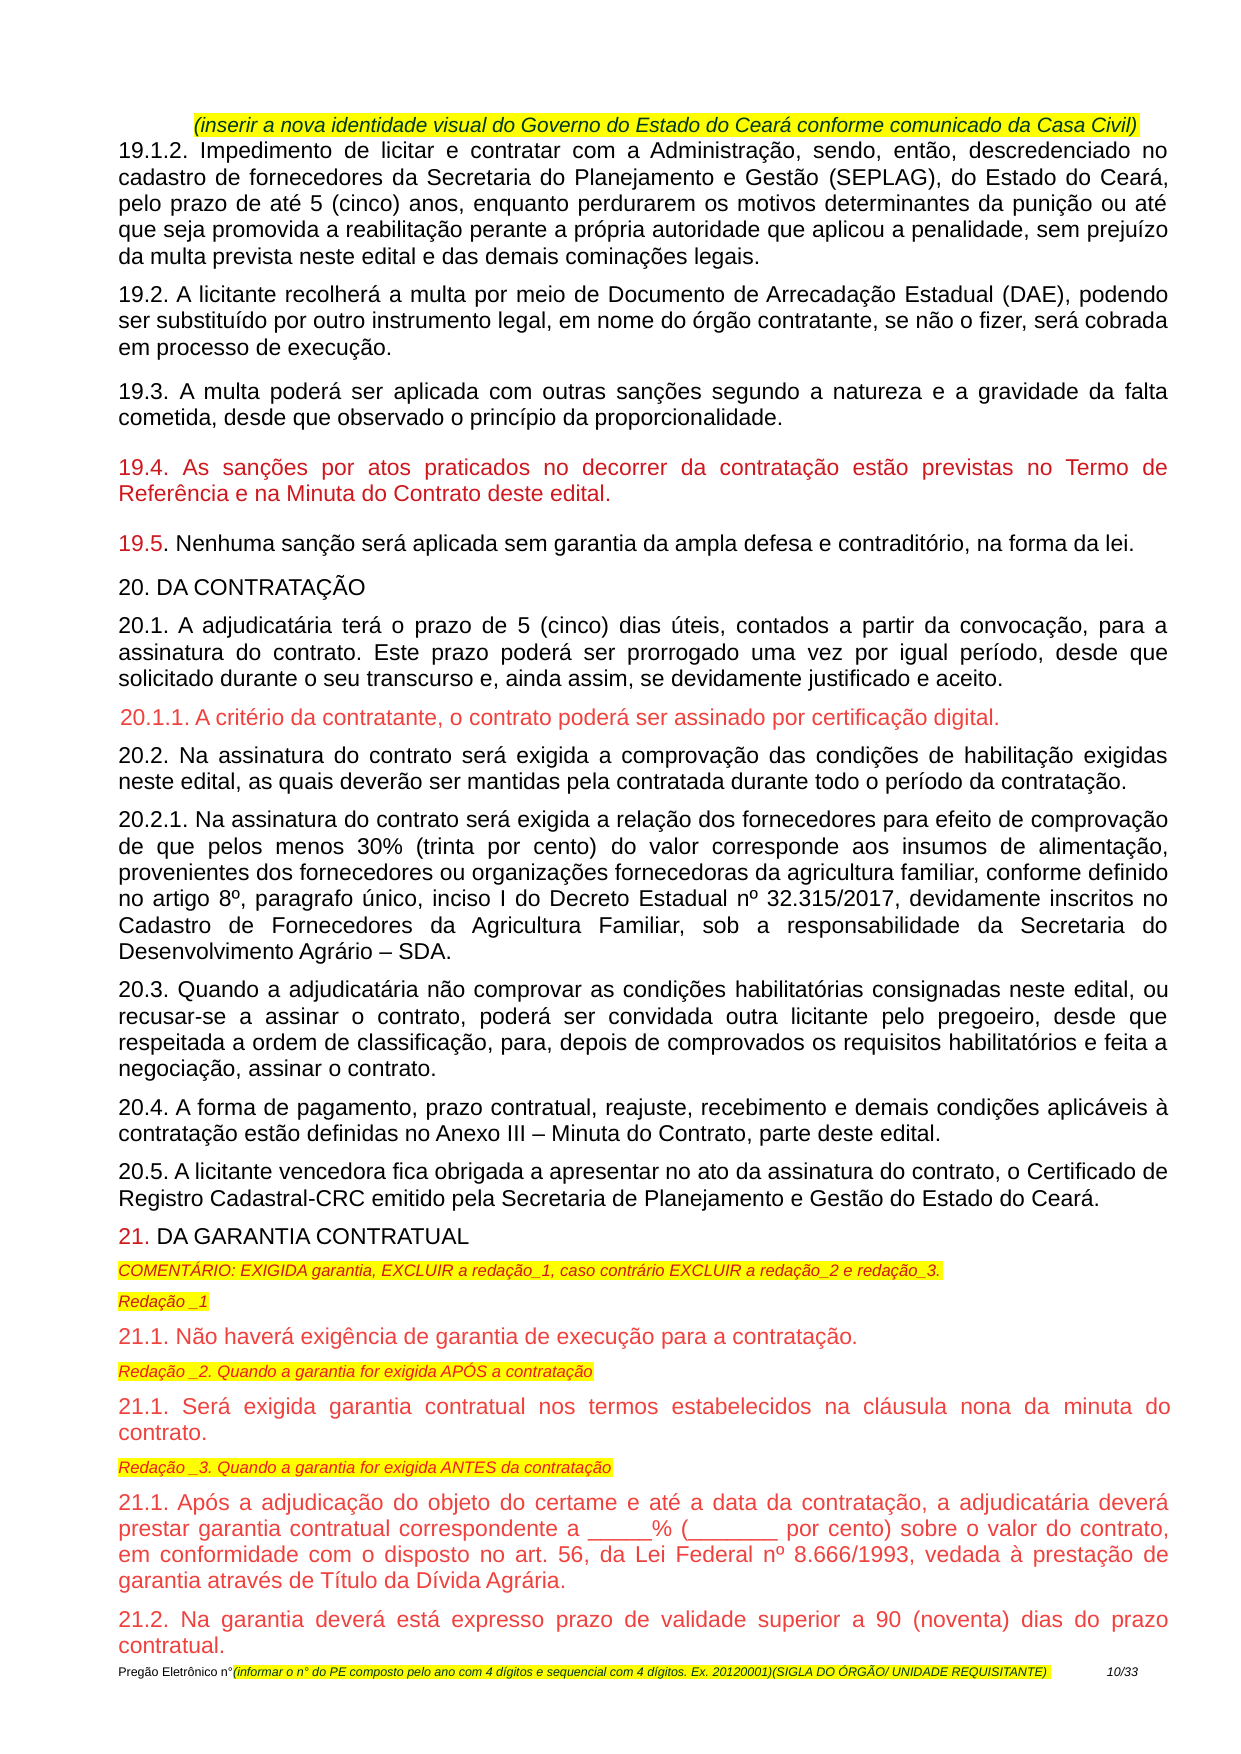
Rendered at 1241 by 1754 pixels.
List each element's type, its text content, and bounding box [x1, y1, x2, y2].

text 21.1. Após a adjudicação do objeto do certame e até a data da contratação, a adjudicatária deverá prestar garantia contratual correspondente a _____% (_______ por cento) sobre o valor do contrato, em conformidade com o disposto no art. 56, da Lei Federal nº 8.666/1993, vedada à prestação de garantia através de Título da Dívida Agrária. [118, 1488, 1171, 1594]
text 20.3. Quando a adjudicatária não comprovar as condições habilitatórias consignadas neste edital, ou recusar-se a assinar o contrato, poderá ser convidada outra licitante pelo pregoeiro, desde que respeitada a ordem de classificação, para, depois de comprovados os requisitos habilitatórios e feita a negociação, assinar o contrato. [118, 976, 1169, 1082]
text 21.1. Não haverá exigência de garantia de execução para a contratação. [118, 1323, 1171, 1350]
text 20.5. A licitante vencedora fica obrigada a apresentar no ato da assinatura do contrato, o Certificado de Registro Cadastral-CRC emitido pela Secretaria de Planejamento e Gestão do Estado do Ceará. [118, 1158, 1169, 1211]
text 19.3. A multa poderá ser aplicada com outras sanções segundo a natureza e a gravidade da falta cometida, desde que observado o princípio da proporcionalidade. [118, 378, 1169, 430]
text 19.5. Nenhuma sanção será aplicada sem garantia da ampla defesa e contraditório, na forma da lei. [118, 530, 1169, 557]
text Redação _3. Quando a garantia for exigida ANTES da contratação [118, 1457, 1171, 1477]
text COMENTÁRIO: EXIGIDA garantia, EXCLUIR a redação_1, caso contrário EXCLUIR a redação_2 e redação_3. [118, 1261, 1171, 1280]
text 19.2. A licitante recolherá a multa por meio de Documento de Arrecadação Estadual (DAE), podendo ser substituído por outro instrumento legal, em nome do órgão contratante, se não o fizer, será cobrada em processo de execução. [118, 281, 1169, 360]
text 20.2.1. Na assinatura do contrato será exigida a relação dos fornecedores para efeito de comprovação de que pelos menos 30% (trinta por cento) do valor corresponde aos insumos de alimentação, provenientes dos fornecedores ou organizações fornecedoras da agricultura familiar, conforme definido no artigo 8º, paragrafo único, inciso I do Decreto Estadual nº 32.315/2017, devidamente inscritos no Cadastro de Fornecedores da Agricultura Familiar, sob a responsabilidade da Secretaria do Desenvolvimento Agrário – SDA. [118, 806, 1169, 964]
text 21.2. Na garantia deverá está expresso prazo de validade superior a 90 (noventa) dias do prazo contratual. [118, 1606, 1169, 1658]
text 19.4. As sanções por atos praticados no decorrer da contratação estão previstas no Termo de Referência e na Minuta do Contrato deste edital. [118, 454, 1169, 507]
text 21.1. Será exigida garantia contratual nos termos estabelecidos na cláusula nona da minuta do contrato. [118, 1393, 1171, 1446]
text 20.2. Na assinatura do contrato será exigida a comprovação das condições de habilitação exigidas neste edital, as quais deverão ser mantidas pela contratada durante todo o período da contratação. [118, 742, 1169, 794]
text 20. DA CONTRATAÇÃO [118, 574, 1169, 601]
text 20.1.1. A critério da contratante, o contrato poderá ser assinado por certificação digital. [120, 703, 1169, 730]
text 20.1. A adjudicatária terá o prazo de 5 (cinco) dias úteis, contados a partir da convocação, para a assinatura do contrato. Este prazo poderá ser prorrogado uma vez por igual período, desde que solicitado durante o seu transcurso e, ainda assim, se devidamente justificado e aceito. [118, 612, 1169, 692]
text 21. DA GARANTIA CONTRATUAL [118, 1223, 1169, 1249]
text 20.4. A forma de pagamento, prazo contratual, reajuste, recebimento e demais condições aplicáveis à contratação estão definidas no Anexo III – Minuta do Contrato, parte deste edital. [118, 1093, 1169, 1146]
text Redação _2. Quando a garantia for exigida APÓS a contratação [118, 1362, 1171, 1381]
text 19.1.2. Impedimento de licitar e contratar com a Administração, sendo, então, descredenciado no cadastro de fornecedores da Secretaria do Planejamento e Gestão (SEPLAG), do Estado do Ceará, pelo prazo de até 5 (cinco) anos, enquanto perdurarem os motivos determinantes da punição ou até que seja promovida a reabilitação perante a própria autoridade que aplicou a penalidade, sem prejuízo da multa prevista neste edital e das demais cominações legais. [118, 137, 1169, 269]
text Redação _1 [118, 1292, 1171, 1311]
